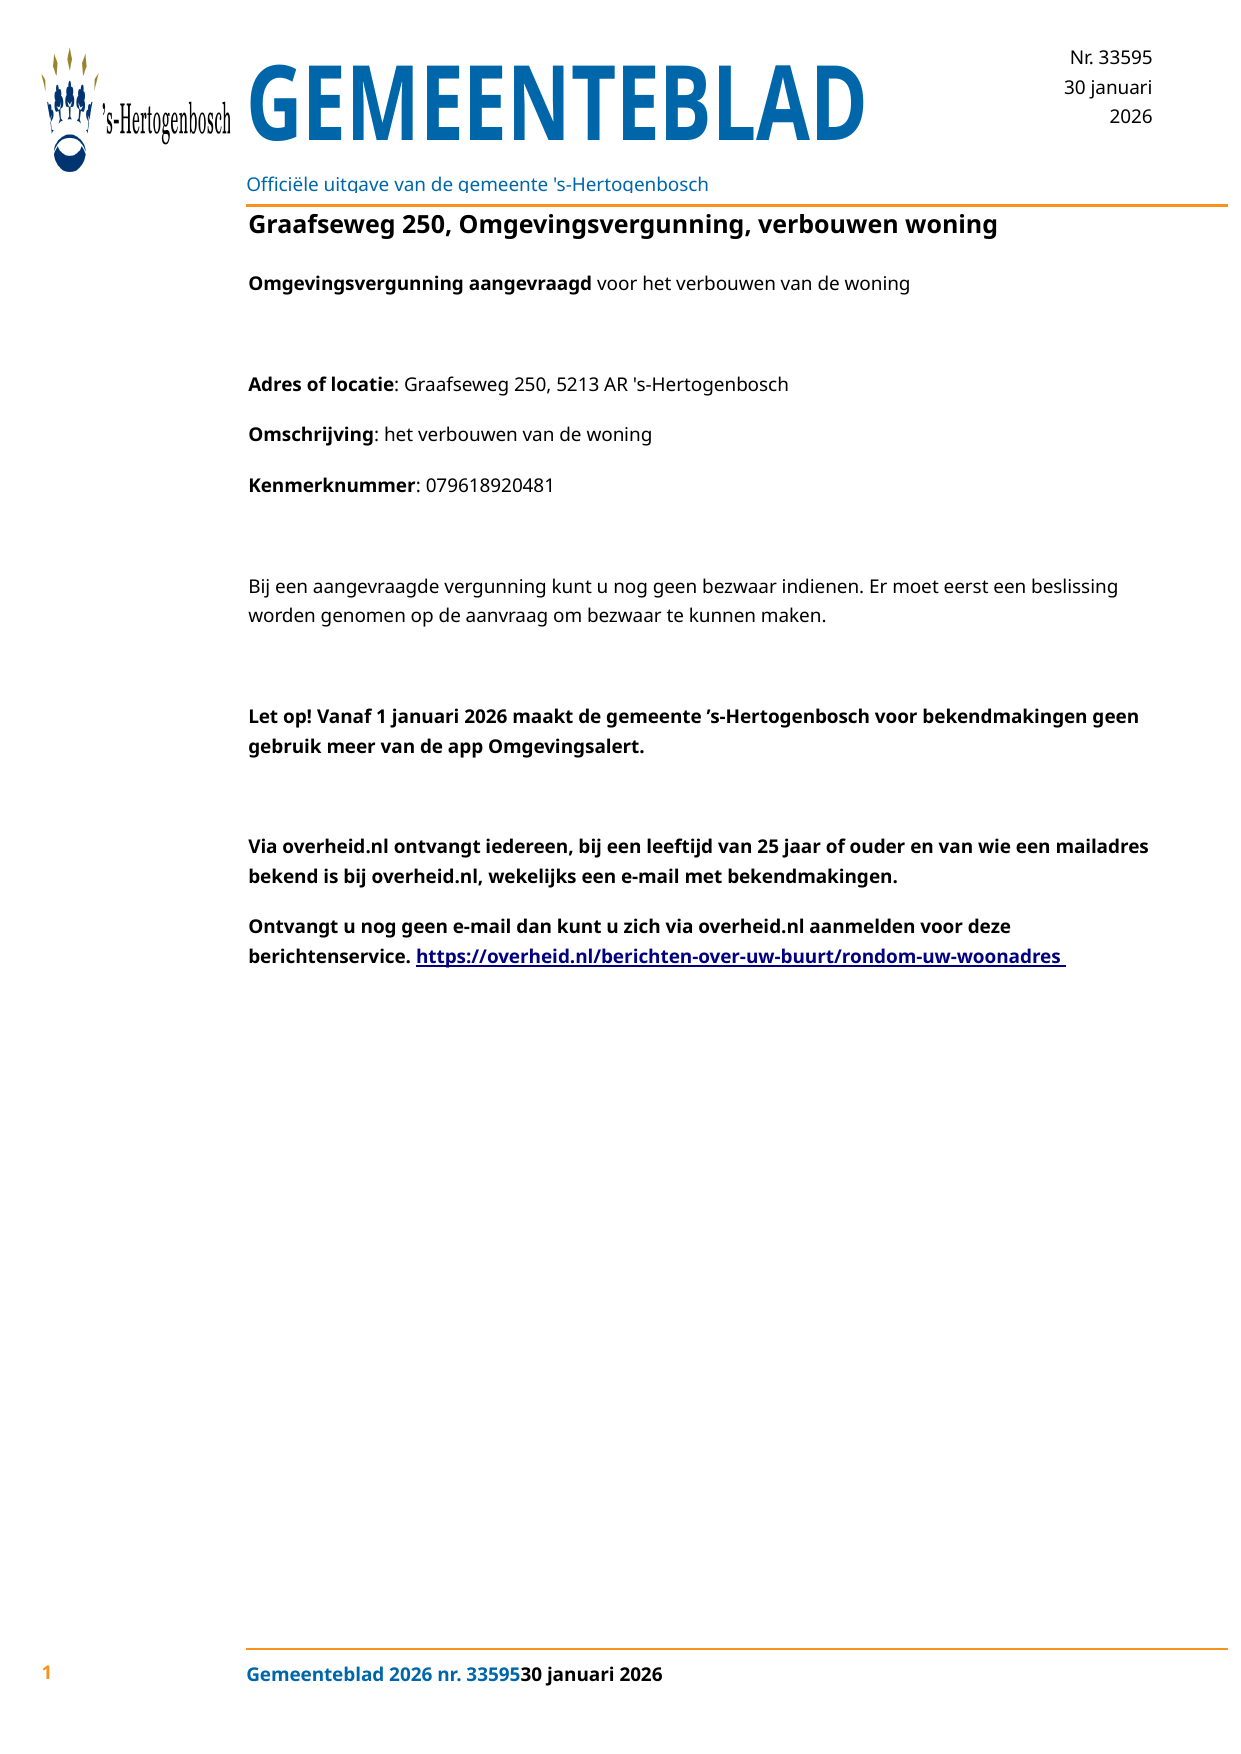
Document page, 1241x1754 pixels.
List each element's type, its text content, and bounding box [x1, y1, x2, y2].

text Bij een aangevraagde vergunning kunt u nog geen bezwaar indienen. Er moet eerst een beslissing worden genomen op de aanvraag om bezwaar te kunnen maken. [248, 573, 1152, 628]
text Kenmerknummer: 079618920481 [248, 472, 1152, 498]
text Omgevingsvergunning aangevraagd voor het verbouwen van de woning [248, 270, 1152, 296]
text Ontvangt u nog geen e-mail dan kunt u zich via overheid.nl aanmelden voor deze berichtenservice. https://overheid.nl/berichten-over-uw-buurt/rondom-uw-woonadres [248, 914, 1152, 969]
text Via overheid.nl ontvangt iedereen, bij een leeftijd van 25 jaar of ouder en van wie een mailadres bekend is bij overheid.nl, wekelijks een e-mail met bekendmakingen. [248, 834, 1152, 889]
text Let op! Vanaf 1 januari 2026 maakt de gemeente ’s-Hertogenbosch voor bekendmakingen geen gebruik meer van de app Omgevingsalert. [248, 703, 1152, 758]
picture [41, 47, 231, 172]
text Adres of locatie: Graafseweg 250, 5213 AR 's-Hertogenbosch [248, 371, 1152, 397]
text Omschrijving: het verbouwen van de woning [248, 422, 1152, 447]
text Graafseweg 250, Omgevingsvergunning, verbouwen woning [248, 207, 1152, 241]
